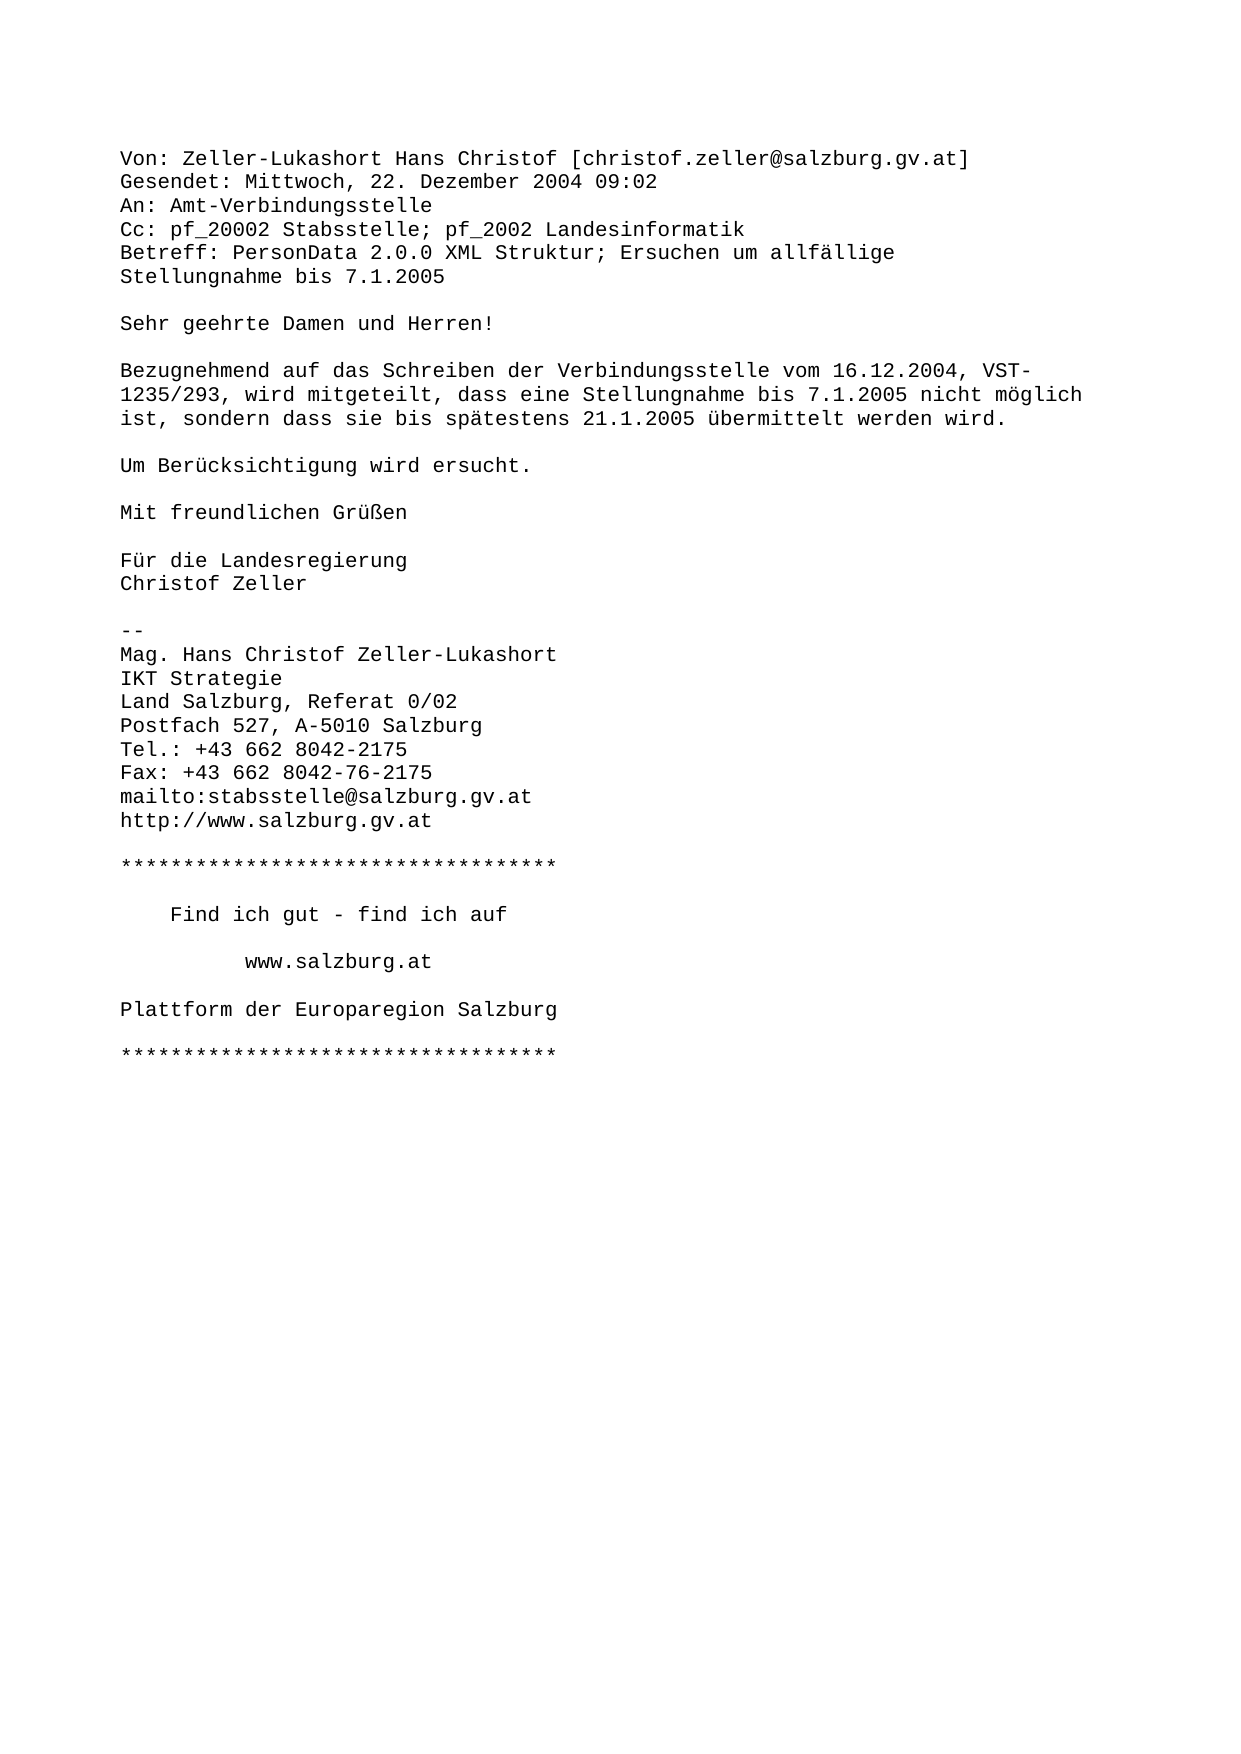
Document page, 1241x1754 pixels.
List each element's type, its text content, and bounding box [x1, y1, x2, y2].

text Von: Zeller-Lukashort Hans Christof [christof.zeller@salzburg.gv.at] [120, 148, 1120, 171]
text mailto:stabsstelle@salzburg.gv.at [120, 786, 1120, 810]
text Um Berücksichtigung wird ersucht. [120, 455, 1120, 479]
text -- [120, 621, 1120, 644]
text Stellungnahme bis 7.1.2005 [120, 266, 1120, 289]
text Plattform der Europaregion Salzburg [120, 999, 1120, 1022]
text Tel.: +43 662 8042-2175 [120, 739, 1120, 762]
text Mag. Hans Christof Zeller-Lukashort [120, 644, 1120, 668]
text Für die Landesregierung [120, 549, 1120, 573]
text Find ich gut - find ich auf [120, 904, 1120, 928]
text Mit freundlichen Grüßen [120, 502, 1120, 526]
text Bezugnehmend auf das Schreiben der Verbindungsstelle vom 16.12.2004, VST-1235/293, wird mitgeteilt, dass eine Stellungnahme bis 7.1.2005 nicht möglich ist, sondern dass sie bis spätestens 21.1.2005 übermittelt werden wird. [120, 360, 1120, 431]
text Gesendet: Mittwoch, 22. Dezember 2004 09:02 [120, 171, 1120, 195]
text IKT Strategie [120, 668, 1120, 691]
text Cc: pf_20002 Stabsstelle; pf_2002 Landesinformatik [120, 218, 1120, 242]
text http://www.salzburg.gv.at [120, 810, 1120, 833]
text *********************************** [120, 857, 1120, 881]
text Postfach 527, A-5010 Salzburg [120, 715, 1120, 739]
text Christof Zeller [120, 573, 1120, 597]
text Betreff: PersonData 2.0.0 XML Struktur; Ersuchen um allfällige [120, 242, 1120, 266]
text An: Amt-Verbindungsstelle [120, 195, 1120, 218]
text www.salzburg.at [120, 952, 1120, 975]
text Land Salzburg, Referat 0/02 [120, 691, 1120, 715]
text Sehr geehrte Damen und Herren! [120, 313, 1120, 337]
text *********************************** [120, 1046, 1120, 1070]
text Fax: +43 662 8042-76-2175 [120, 762, 1120, 786]
